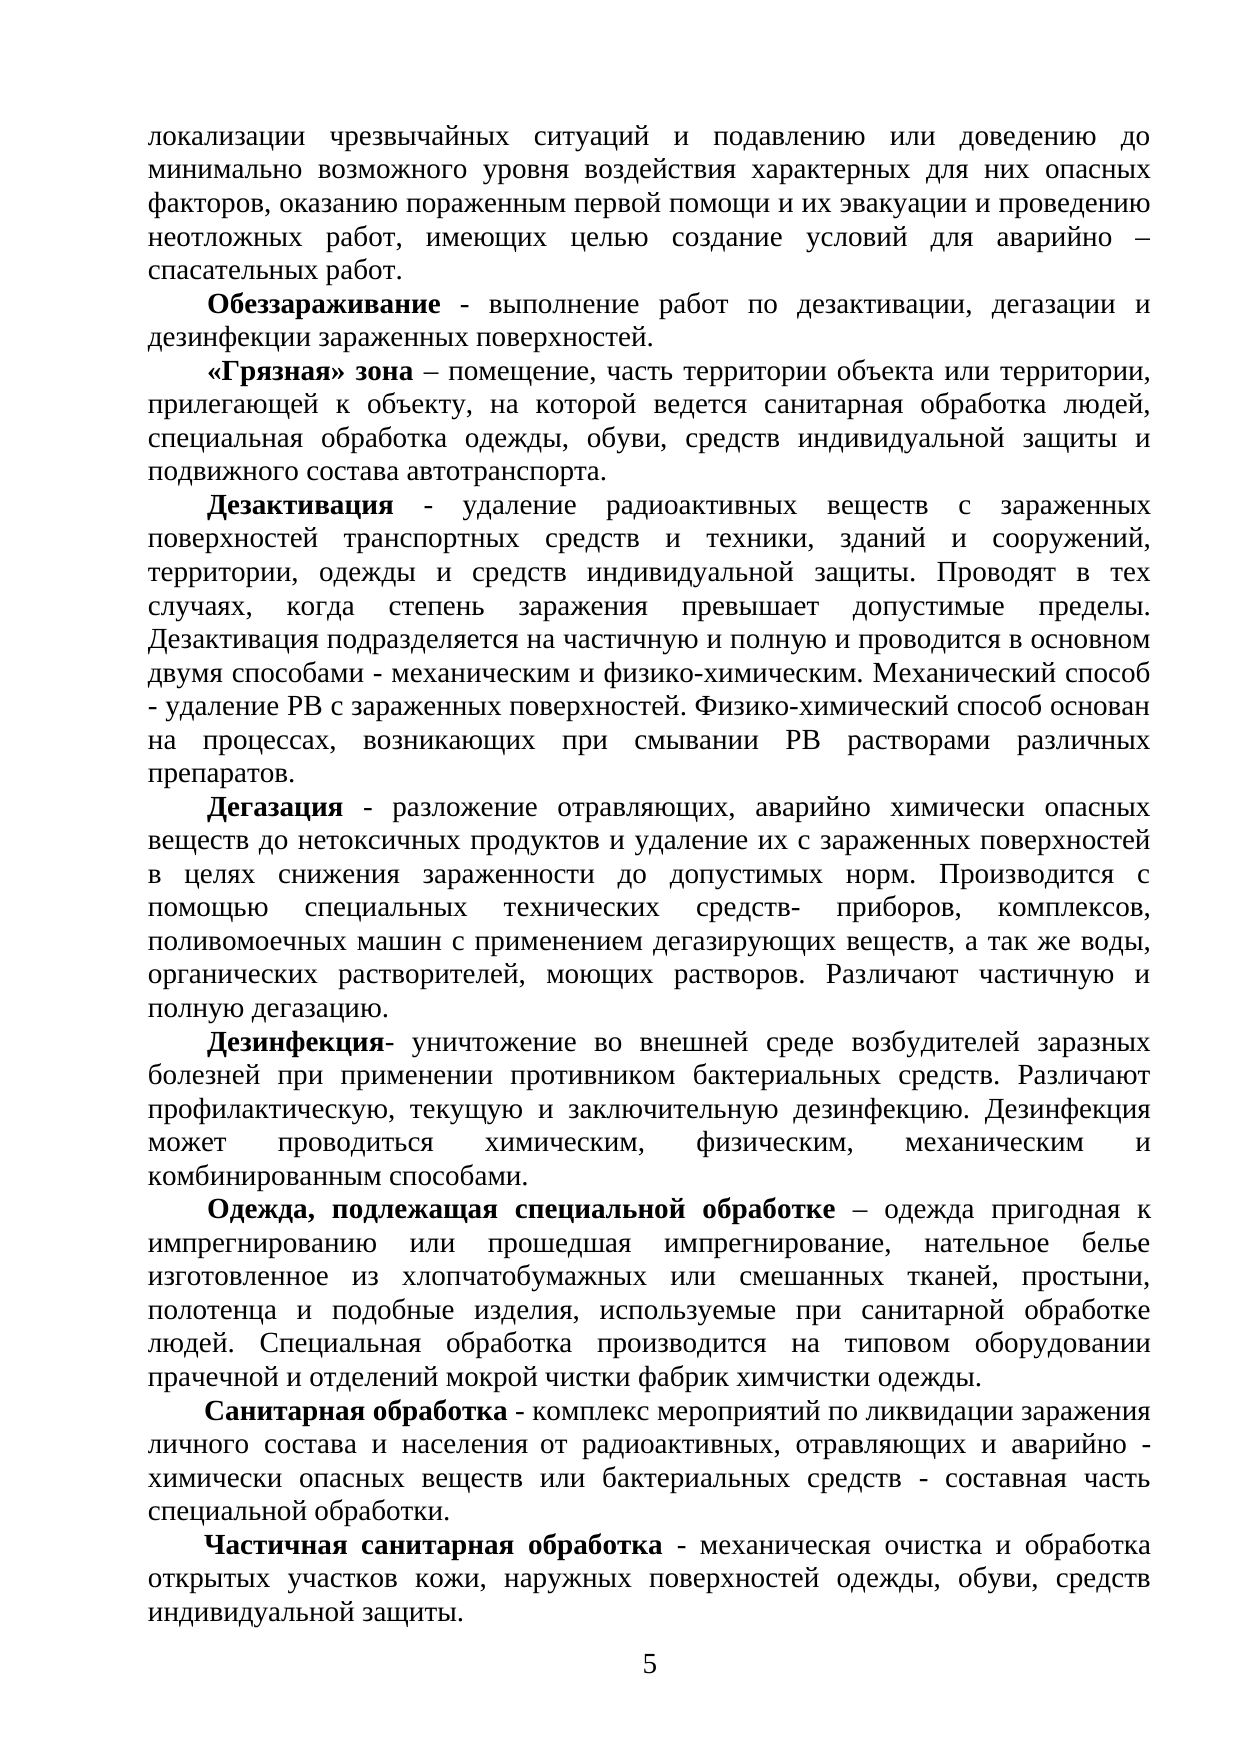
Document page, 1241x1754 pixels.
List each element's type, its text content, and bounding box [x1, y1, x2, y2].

text Санитарная обработка - комплекс мероприятий по ликвидации заражения личного состава и населения от радиоактивных, отравляющих и аварийно - химически опасных веществ или бактериальных средств - составная часть специальной обработки. [148, 1393, 1152, 1527]
text Частичная санитарная обработка - механическая очистка и обработка открытых участков кожи, наружных поверхностей одежды, обуви, средств индивидуальной защиты. [148, 1527, 1152, 1627]
text Дезинфекция- уничтожение во внешней среде возбудителей заразных болезней при применении противником бактериальных средств. Различают профилактическую, текущую и заключительную дезинфекцию. Дезинфекция может проводиться химическим, физическим, механическим и комбинированным способами. [148, 1024, 1152, 1191]
text Дезактивация - удаление радиоактивных веществ с зараженных поверхностей транспортных средств и техники, зданий и сооружений, территории, одежды и средств индивидуальной защиты. Проводят в тех случаях, когда степень заражения превышает допустимые пределы. Дезактивация подразделяется на частичную и полную и проводится в основном двумя способами - механическим и физико-химическим. Механический способ - удаление РВ с зараженных поверхностей. Физико-химический способ основан на процессах, возникающих при смывании РВ растворами различных препаратов. [148, 487, 1152, 789]
text «Грязная» зона – помещение, часть территории объекта или территории, прилегающей к объекту, на которой ведется санитарная обработка людей, специальная обработка одежды, обуви, средств индивидуальной защиты и подвижного состава автотранспорта. [148, 353, 1152, 487]
subtitle локализации чрезвычайных ситуаций и подавлению или доведению до минимально возможного уровня воздействия характерных для них опасных факторов, оказанию пораженным первой помощи и их эвакуации и проведению неотложных работ, имеющих целью создание условий для аварийно – спасательных работ. [148, 118, 1152, 286]
text Одежда, подлежащая специальной обработке – одежда пригодная к импрегнированию или прошедшая импрегнирование, нательное белье изготовленное из хлопчатобумажных или смешанных тканей, простыни, полотенца и подобные изделия, используемые при санитарной обработке людей. Специальная обработка производится на типовом оборудовании прачечной и отделений мокрой чистки фабрик химчистки одежды. [148, 1191, 1152, 1393]
text Дегазация - разложение отравляющих, аварийно химически опасных веществ до нетоксичных продуктов и удаление их с зараженных поверхностей в целях снижения зараженности до допустимых норм. Производится с помощью специальных технических средств- приборов, комплексов, поливомоечных машин с применением дегазирующих веществ, а так же воды, органических растворителей, моющих растворов. Различают частичную и полную дегазацию. [148, 789, 1152, 1024]
text Обеззараживание - выполнение работ по дезактивации, дегазации и дезинфекции зараженных поверхностей. [148, 286, 1152, 353]
